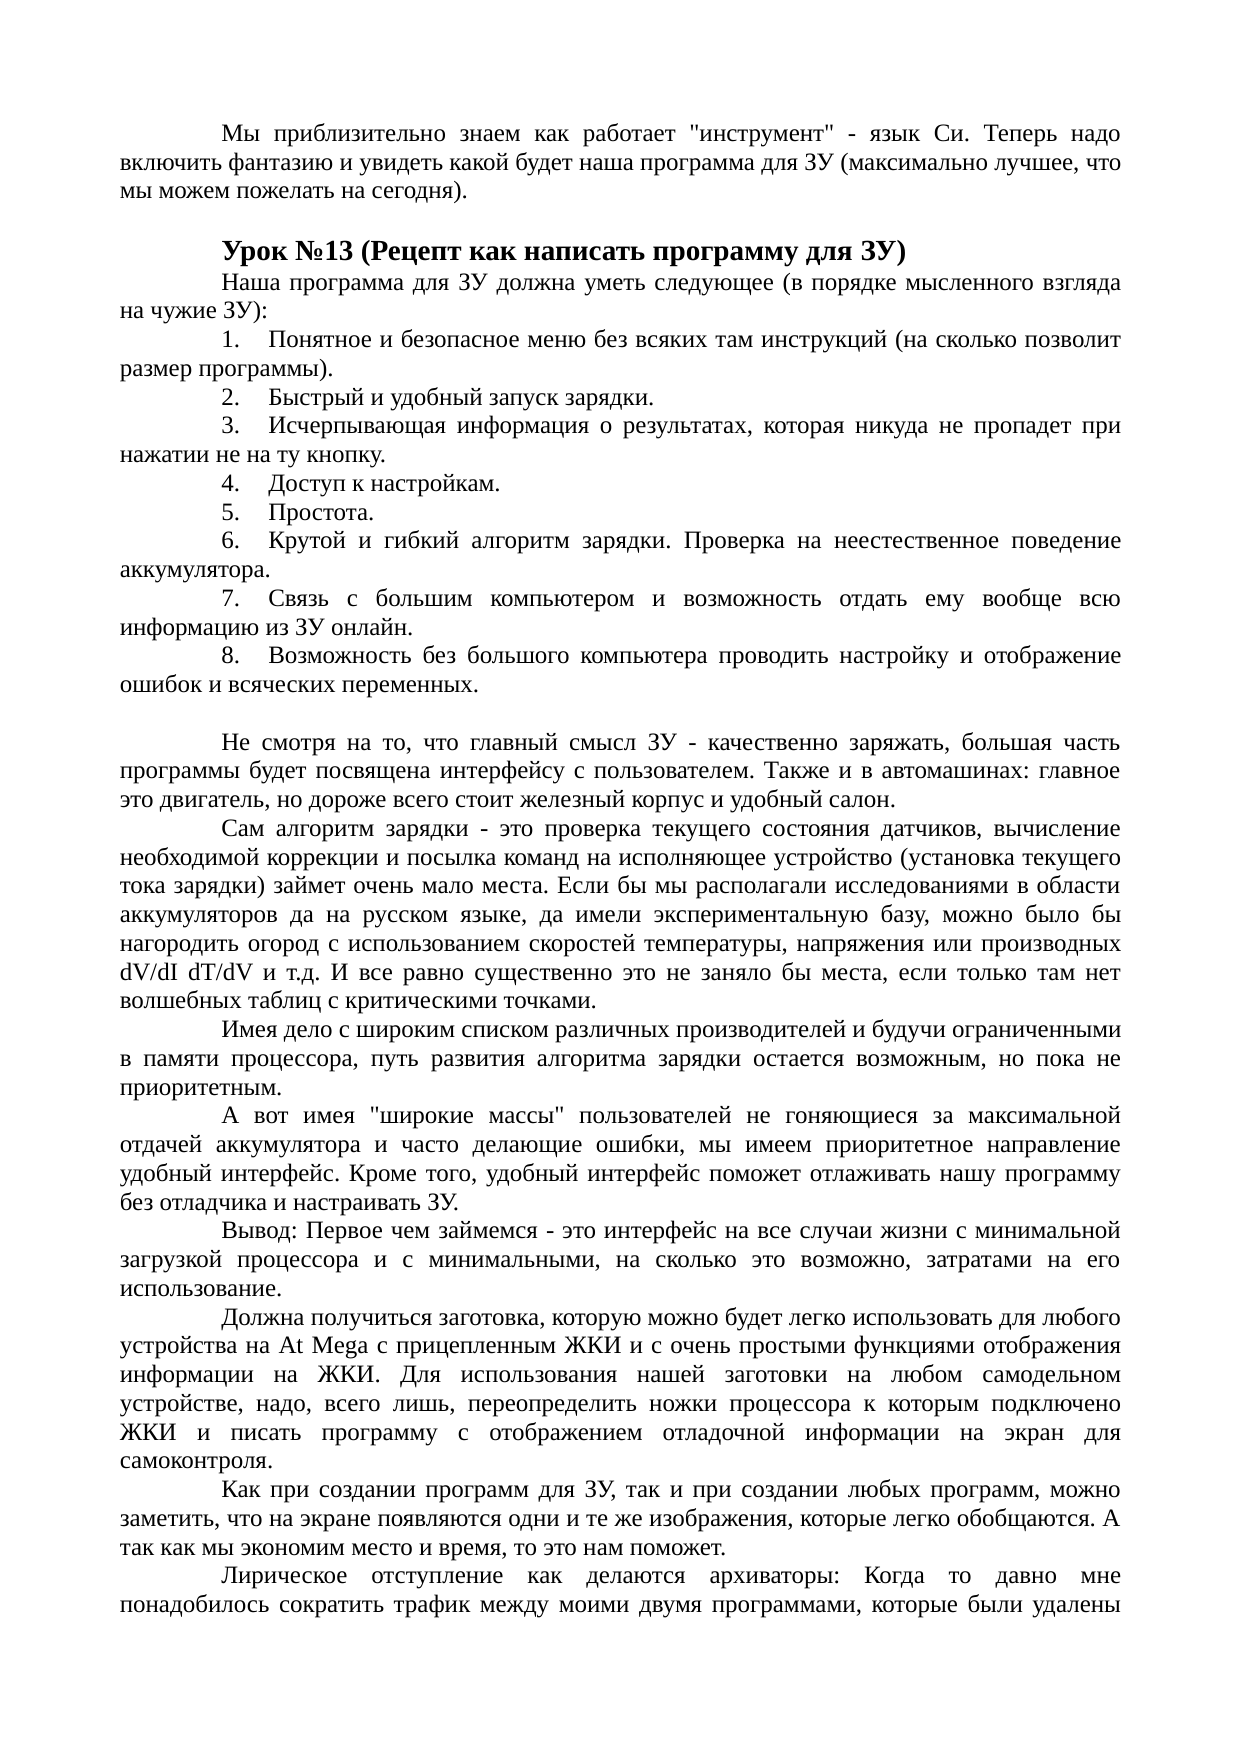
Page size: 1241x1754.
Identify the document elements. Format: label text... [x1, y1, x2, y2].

list Связь с большим компьютером и возможность отдать ему вообще всю информацию из ЗУ онлайн. [119, 583, 1122, 640]
list Крутой и гибкий алгоритм зарядки. Проверка на неестественное поведение аккумулятора. [119, 525, 1122, 583]
text Урок №13 (Рецепт как написать программу для ЗУ) [119, 233, 1122, 267]
text Мы приблизительно знаем как работает "инструмент" - язык Си. Теперь надо включить фантазию и увидеть какой будет наша программа для ЗУ (максимально лучшее, что мы можем пожелать на сегодня). [119, 118, 1122, 204]
text Не смотря на то, что главный смысл ЗУ - качественно заряжать, большая часть программы будет посвящена интерфейсу с пользователем. Также и в автомашинах: главное это двигатель, но дороже всего стоит железный корпус и удобный салон. [119, 727, 1122, 813]
text Должна получиться заготовка, которую можно будет легко использовать для любого устройства на At Mega с прицепленным ЖКИ и с очень простыми функциями отображения информации на ЖКИ. Для использования нашей заготовки на любом самодельном устройстве, надо, всего лишь, переопределить ножки процессора к которым подключено ЖКИ и писать программу с отображением отладочной информации на экран для самоконтроля. [119, 1302, 1122, 1474]
list Быстрый и удобный запуск зарядки. [119, 382, 1122, 410]
text Лирическое отступление как делаются архиваторы: Когда то давно мне понадобилось сократить трафик между моими двумя программами, которые были удалены [119, 1560, 1122, 1618]
list Понятное и безопасное меню без всяких там инструкций (на сколько позволит размер программы). [119, 324, 1122, 382]
text Имея дело с широким списком различных производителей и будучи ограниченными в памяти процессора, путь развития алгоритма зарядки остается возможным, но пока не приоритетным. [119, 1014, 1122, 1100]
list Возможность без большого компьютера проводить настройку и отображение ошибок и всяческих переменных. [119, 640, 1122, 698]
text Вывод: Первое чем займемся - это интерфейс на все случаи жизни с минимальной загрузкой процессора и с минимальными, на сколько это возможно, затратами на его использование. [119, 1215, 1122, 1302]
text Как при создании программ для ЗУ, так и при создании любых программ, можно заметить, что на экране появляются одни и те же изображения, которые легко обобщаются. А так как мы экономим место и время, то это нам поможет. [119, 1474, 1122, 1560]
list Доступ к настройкам. [119, 468, 1122, 497]
list Исчерпывающая информация о результатах, которая никуда не пропадет при нажатии не на ту кнопку. [119, 410, 1122, 468]
text Наша программа для ЗУ должна уметь следующее (в порядке мысленного взгляда на чужие ЗУ): [119, 267, 1122, 324]
text Сам алгоритм зарядки - это проверка текущего состояния датчиков, вычисление необходимой коррекции и посылка команд на исполняющее устройство (установка текущего тока зарядки) займет очень мало места. Если бы мы располагали исследованиями в области аккумуляторов да на русском языке, да имели экспериментальную базу, можно было бы нагородить огород с использованием скоростей температуры, напряжения или производных dV/dI dT/dV и т.д. И все равно существенно это не заняло бы места, если только там нет волшебных таблиц с критическими точками. [119, 813, 1122, 1014]
text А вот имея "широкие массы" пользователей не гоняющиеся за максимальной отдачей аккумулятора и часто делающие ошибки, мы имеем приоритетное направление удобный интерфейс. Кроме того, удобный интерфейс поможет отлаживать нашу программу без отладчика и настраивать ЗУ. [119, 1100, 1122, 1215]
list Простота. [119, 497, 1122, 525]
